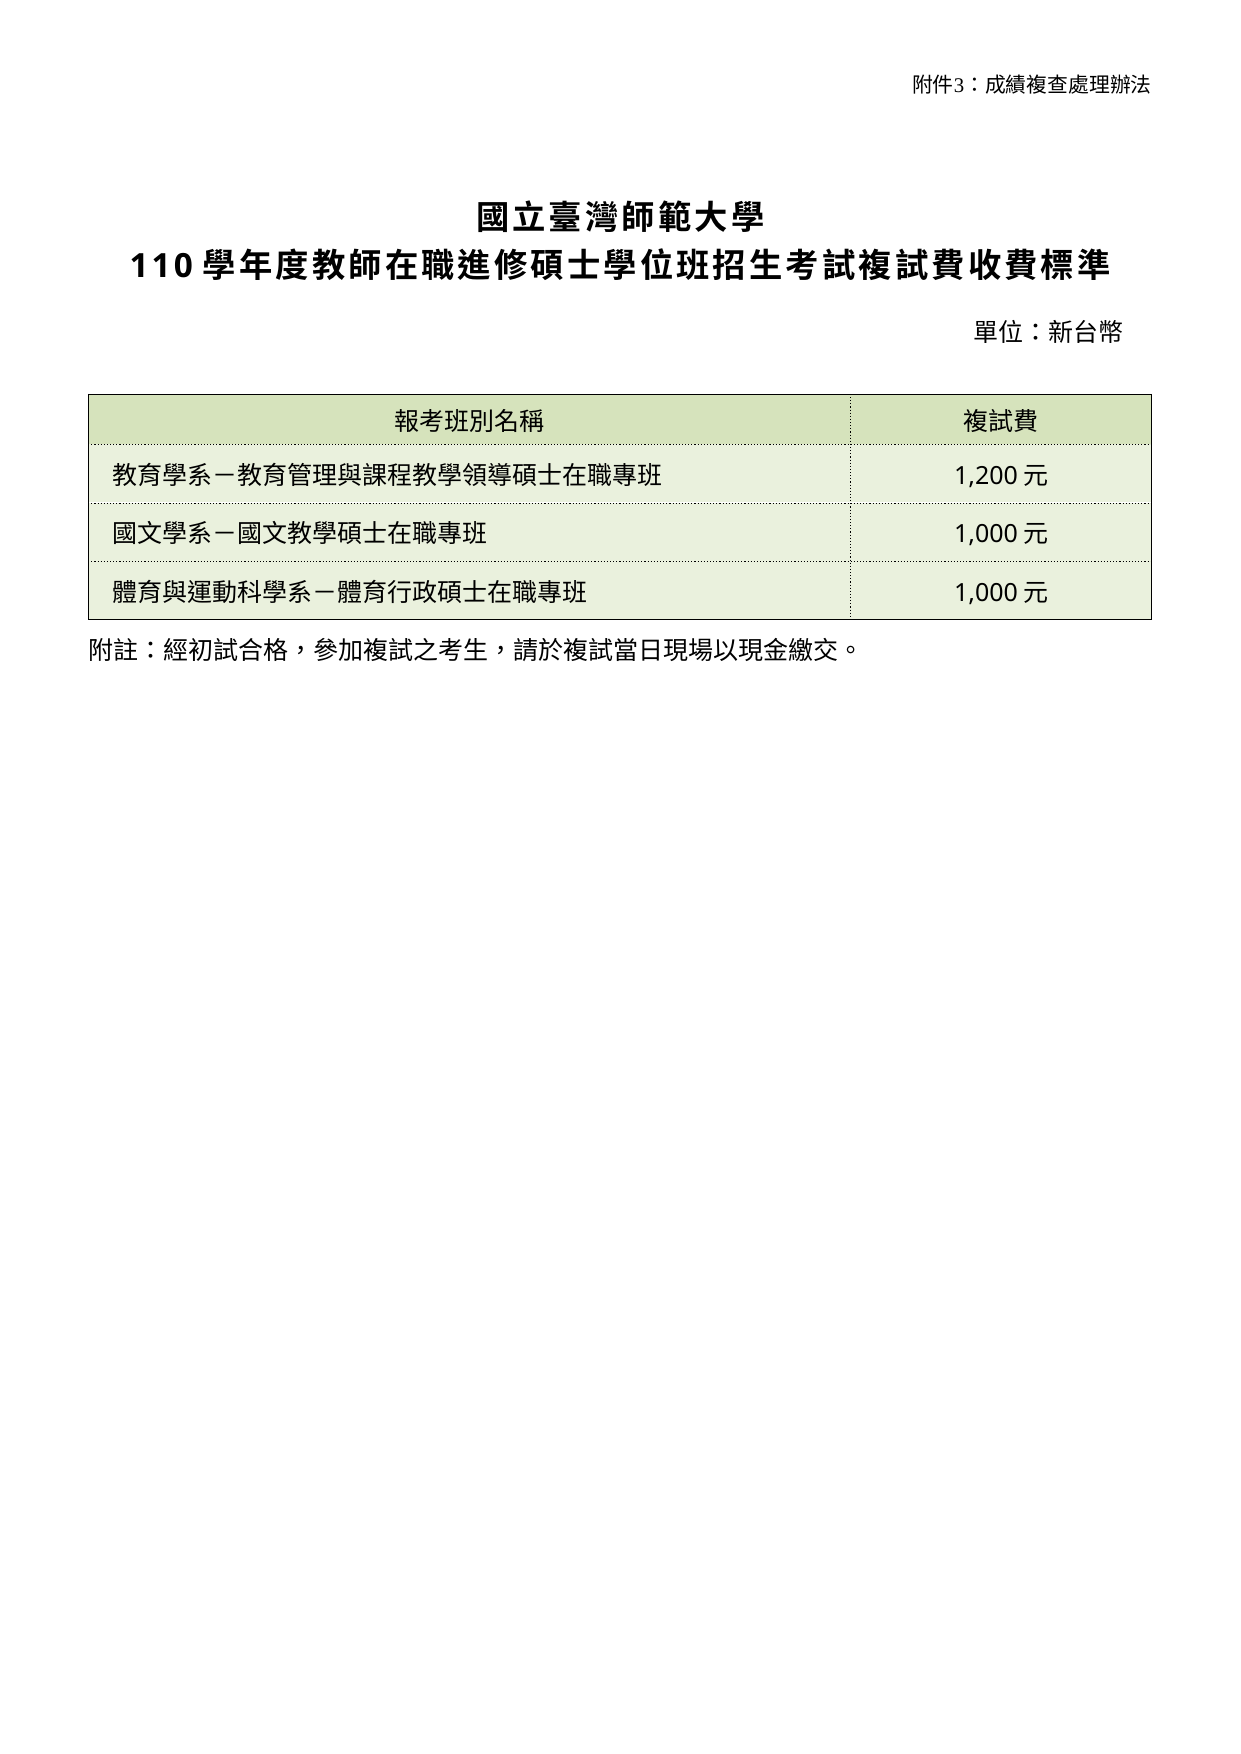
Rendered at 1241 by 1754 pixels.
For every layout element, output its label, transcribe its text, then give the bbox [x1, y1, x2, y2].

table_cell 體育與運動科學系－體育行政碩士在職專班 [89, 561, 850, 619]
table_cell 1,000元 [850, 503, 1151, 561]
table_cell 國文學系－國文教學碩士在職專班 [89, 503, 850, 561]
table_header 複試費 [850, 395, 1151, 444]
table_cell 1,200元 [850, 444, 1151, 502]
text 國立臺灣師範大學 [89, 191, 1152, 239]
text 單位：新台幣 [89, 312, 1152, 348]
table_cell 教育學系－教育管理與課程教學領導碩士在職專班 [89, 444, 850, 502]
table_cell 1,000元 [850, 561, 1151, 619]
text 附註：經初試合格，參加複試之考生，請於複試當日現場以現金繳交。 [89, 630, 1152, 666]
text 110學年度教師在職進修碩士學位班招生考試複試費收費標準 [89, 239, 1152, 287]
table_header 報考班別名稱 [89, 395, 850, 444]
